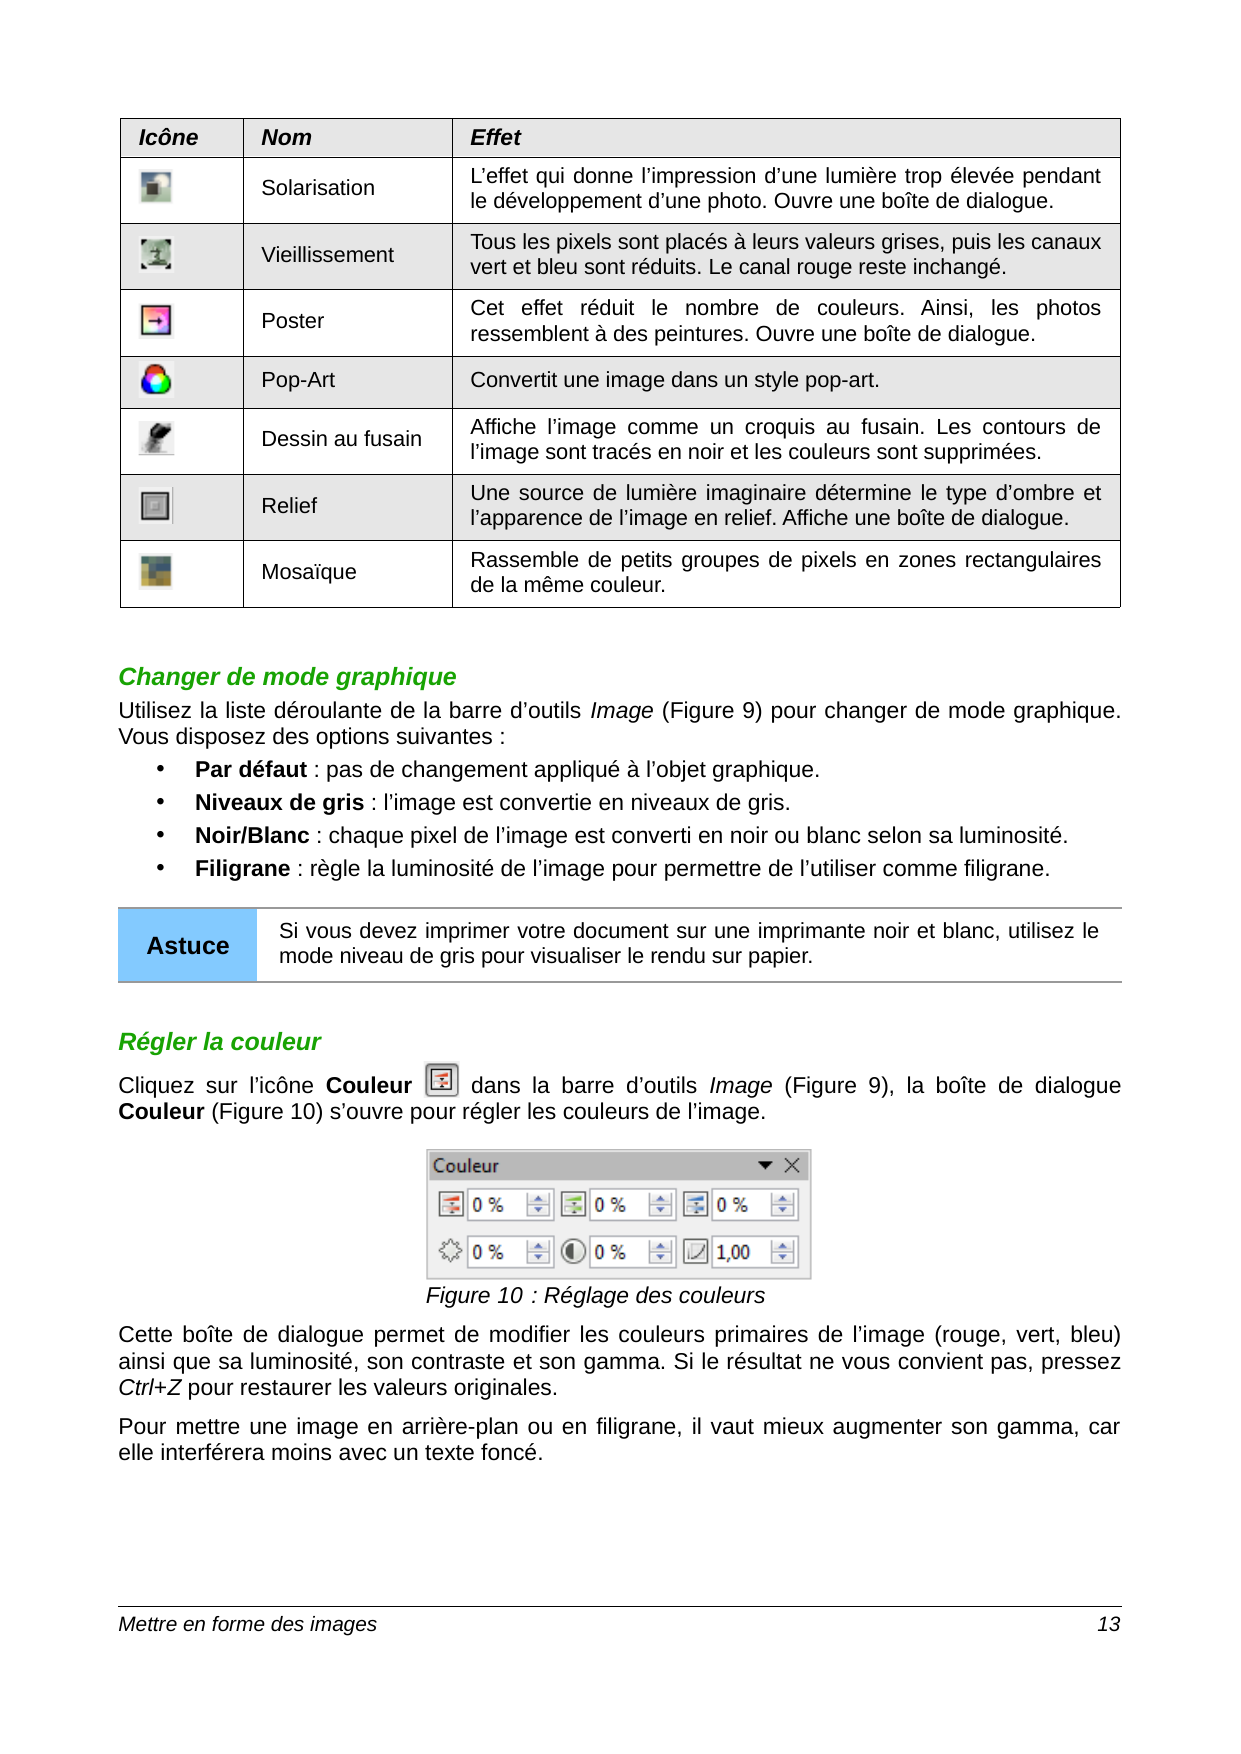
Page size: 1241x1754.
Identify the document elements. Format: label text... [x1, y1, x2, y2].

table_header Icône [121, 119, 243, 156]
subtitle Changer de mode graphique [118, 662, 1122, 691]
table_cell [121, 224, 243, 289]
table_cell [121, 541, 243, 607]
text Pour mettre une image en arrière-plan ou en filigrane, il vaut mieux augmenter son gamma, car elle interférera moins avec un texte foncé. [118, 1413, 1122, 1466]
text Cette boîte de dialogue permet de modifier les couleurs primaires de l’image (rouge, vert, bleu) ainsi que sa luminosité, son contraste et son gamma. Si le résultat ne vous convient pas, pressez Ctrl+Z pour restaurer les valeurs originales. [118, 1321, 1122, 1400]
table_cell Rassemble de petits groupes de pixels en zones rectangulaires de la même couleur. [453, 541, 1120, 607]
picture [138, 302, 175, 339]
table_cell Une source de lumière imaginaire détermine le type d’ombre et l’apparence de l’image en relief. Affiche une boîte de dialogue. [453, 475, 1120, 540]
table_cell [121, 409, 243, 474]
list Noir/Blanc : chaque pixel de l’image est converti en noir ou blanc selon sa luminosité. [156, 822, 1122, 849]
picture [423, 1061, 460, 1098]
table_cell [121, 475, 243, 540]
table_cell [121, 158, 243, 223]
subtitle Régler la couleur [118, 1027, 1122, 1055]
table_cell [121, 357, 243, 408]
list Filigrane : règle la luminosité de l’image pour permettre de l’utiliser comme filigrane. [156, 855, 1122, 882]
table_header Effet [453, 119, 1120, 156]
table_header Nom [244, 119, 452, 156]
picture [138, 236, 175, 273]
table_cell Dessin au fusain [244, 409, 452, 474]
table_header Si vous devez imprimer votre document sur une imprimante noir et blanc, utilisez le mode niveau de gris pour visualiser le rendu sur papier. [258, 909, 1122, 981]
table_cell Pop-Art [244, 357, 452, 408]
table_cell Poster [244, 290, 452, 356]
picture [138, 487, 175, 524]
text Figure 10 : Réglage des couleurs [426, 1283, 815, 1309]
list Utilisez la liste déroulante de la barre d’outils Image (Figure 9) pour changer de mode graphique. Vous disposez des options suivantes : [118, 697, 1122, 749]
table_cell Tous les pixels sont placés à leurs valeurs grises, puis les canaux vert et bleu sont réduits. Le canal rouge reste inchangé. [453, 224, 1120, 289]
list Niveaux de gris : l’image est convertie en niveaux de gris. [156, 789, 1122, 816]
table_cell L’effet qui donne l’impression d’une lumière trop élevée pendant le développement d’une photo. Ouvre une boîte de dialogue. [453, 158, 1120, 223]
picture [138, 169, 175, 206]
table_cell Affiche l’image comme un croquis au fusain. Les contours de l’image sont tracés en noir et les couleurs sont supprimées. [453, 409, 1120, 474]
list Par défaut : pas de changement appliqué à l’objet graphique. [156, 756, 1122, 783]
text Cliquez sur l’icône Couleur dans la barre d’outils Image (Figure 9), la boîte de dialogue Couleur (Figure 10) s’ouvre pour régler les couleurs de l’image. [118, 1062, 1122, 1124]
table_cell Vieillissement [244, 224, 452, 289]
picture [138, 361, 175, 398]
table_cell Relief [244, 475, 452, 540]
picture [138, 553, 175, 590]
picture [138, 421, 175, 457]
table_cell [121, 290, 243, 356]
table_cell Mosaïque [244, 541, 452, 607]
picture [425, 1149, 815, 1283]
table_cell Solarisation [244, 158, 452, 223]
table_cell Convertit une image dans un style pop-art. [453, 357, 1120, 408]
table_header Astuce [118, 909, 257, 981]
table_cell Cet effet réduit le nombre de couleurs. Ainsi, les photos ressemblent à des peintures. Ouvre une boîte de dialogue. [453, 290, 1120, 356]
